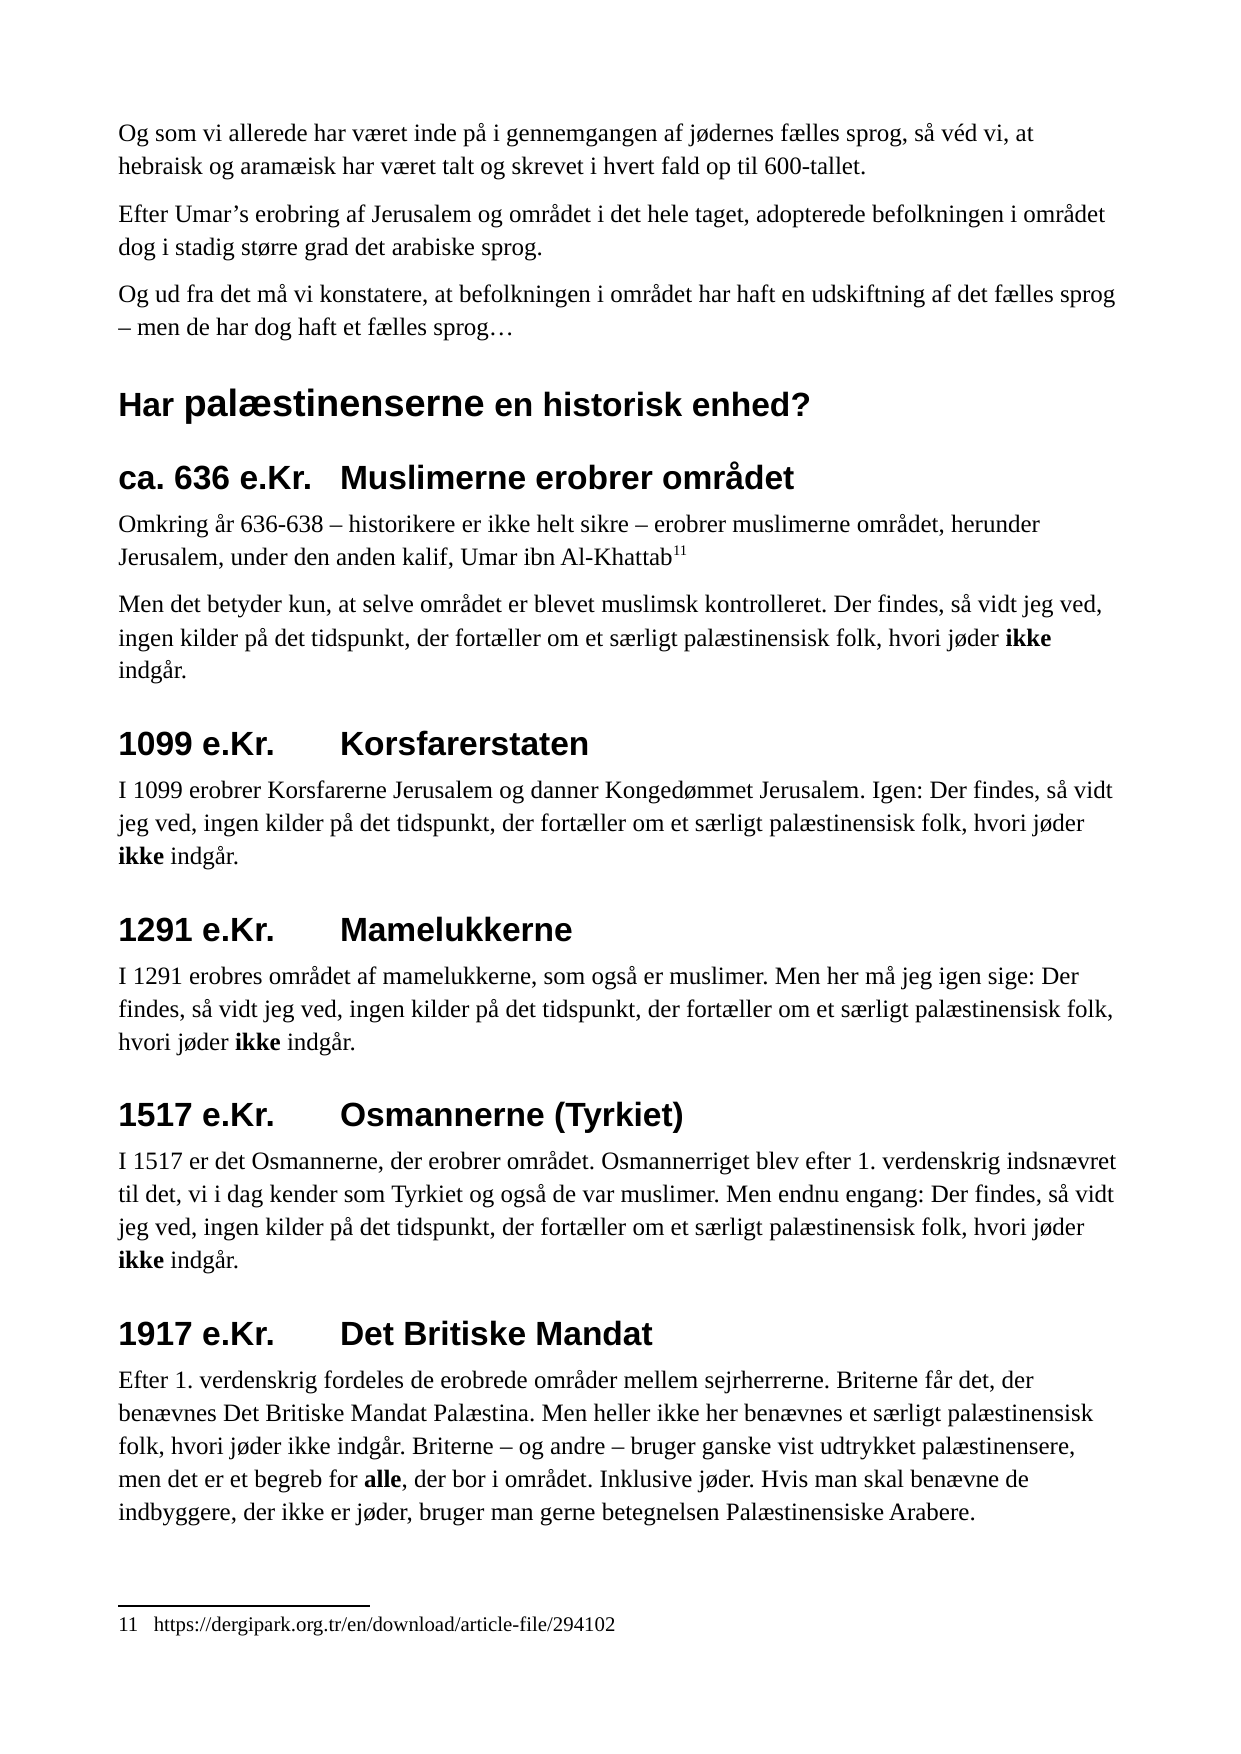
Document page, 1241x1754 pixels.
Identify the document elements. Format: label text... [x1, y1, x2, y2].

subtitle Har palæstinenserne en historisk enhed? [118, 381, 1122, 424]
text I 1517 er det Osmannerne, der erobrer området. Osmannerriget blev efter 1. verdenskrig indsnævret til det, vi i dag kender som Tyrkiet og også de var muslimer. Men endnu engang: Der findes, så vidt jeg ved, ingen kilder på det tidspunkt, der fortæller om et særligt palæstinensisk folk, hvori jøder ikke indgår. [118, 1146, 1122, 1274]
text I 1291 erobres området af mamelukkerne, som også er muslimer. Men her må jeg igen sige: Der findes, så vidt jeg ved, ingen kilder på det tidspunkt, der fortæller om et særligt palæstinensisk folk, hvori jøder ikke indgår. [118, 961, 1122, 1056]
subtitle 1517 e.Kr. Osmannerne (Tyrkiet) [118, 1095, 1122, 1134]
text Efter 1. verdenskrig fordeles de erobrede områder mellem sejrherrerne. Briterne får det, der benævnes Det Britiske Mandat Palæstina. Men heller ikke her benævnes et særligt palæstinensisk folk, hvori jøder ikke indgår. Briterne – og andre – bruger ganske vist udtrykket palæstinensere, men det er et begreb for alle, der bor i området. Inklusive jøder. Hvis man skal benævne de indbyggere, der ikke er jøder, bruger man gerne betegnelsen Palæstinensiske Arabere. [118, 1365, 1122, 1526]
text Omkring år 636-638 – historikere er ikke helt sikre – erobrer muslimerne området, herunder Jerusalem, under den anden kalif, Umar ibn Al-Khattab [118, 509, 1122, 571]
text I 1099 erobrer Korsfarerne Jerusalem og danner Kongedømmet Jerusalem. Igen: Der findes, så vidt jeg ved, ingen kilder på det tidspunkt, der fortæller om et særligt palæstinensisk folk, hvori jøder ikke indgår. [118, 775, 1122, 870]
subtitle 1099 e.Kr. Korsfarerstaten [118, 724, 1122, 763]
subtitle ca. 636 e.Kr. Muslimerne erobrer området [118, 458, 1122, 496]
text Efter Umar’s erobring af Jerusalem og området i det hele taget, adopterede befolkningen i området dog i stadig større grad det arabiske sprog. [118, 199, 1122, 261]
subtitle 1917 e.Kr. Det Britiske Mandat [118, 1314, 1122, 1353]
text Men det betyder kun, at selve området er blevet muslimsk kontrolleret. Der findes, så vidt jeg ved, ingen kilder på det tidspunkt, der fortæller om et særligt palæstinensisk folk, hvori jøder ikke indgår. [118, 589, 1122, 684]
subtitle 1291 e.Kr. Mamelukkerne [118, 910, 1122, 948]
text https://dergipark.org.tr/en/download/article-file/294102 [118, 1612, 1122, 1636]
text Og ud fra det må vi konstatere, at befolkningen i området har haft en udskiftning af det fælles sprog – men de har dog haft et fælles sprog… [118, 279, 1122, 341]
text Og som vi allerede har været inde på i gennemgangen af jødernes fælles sprog, så véd vi, at hebraisk og aramæisk har været talt og skrevet i hvert fald op til 600-tallet. [118, 118, 1122, 180]
